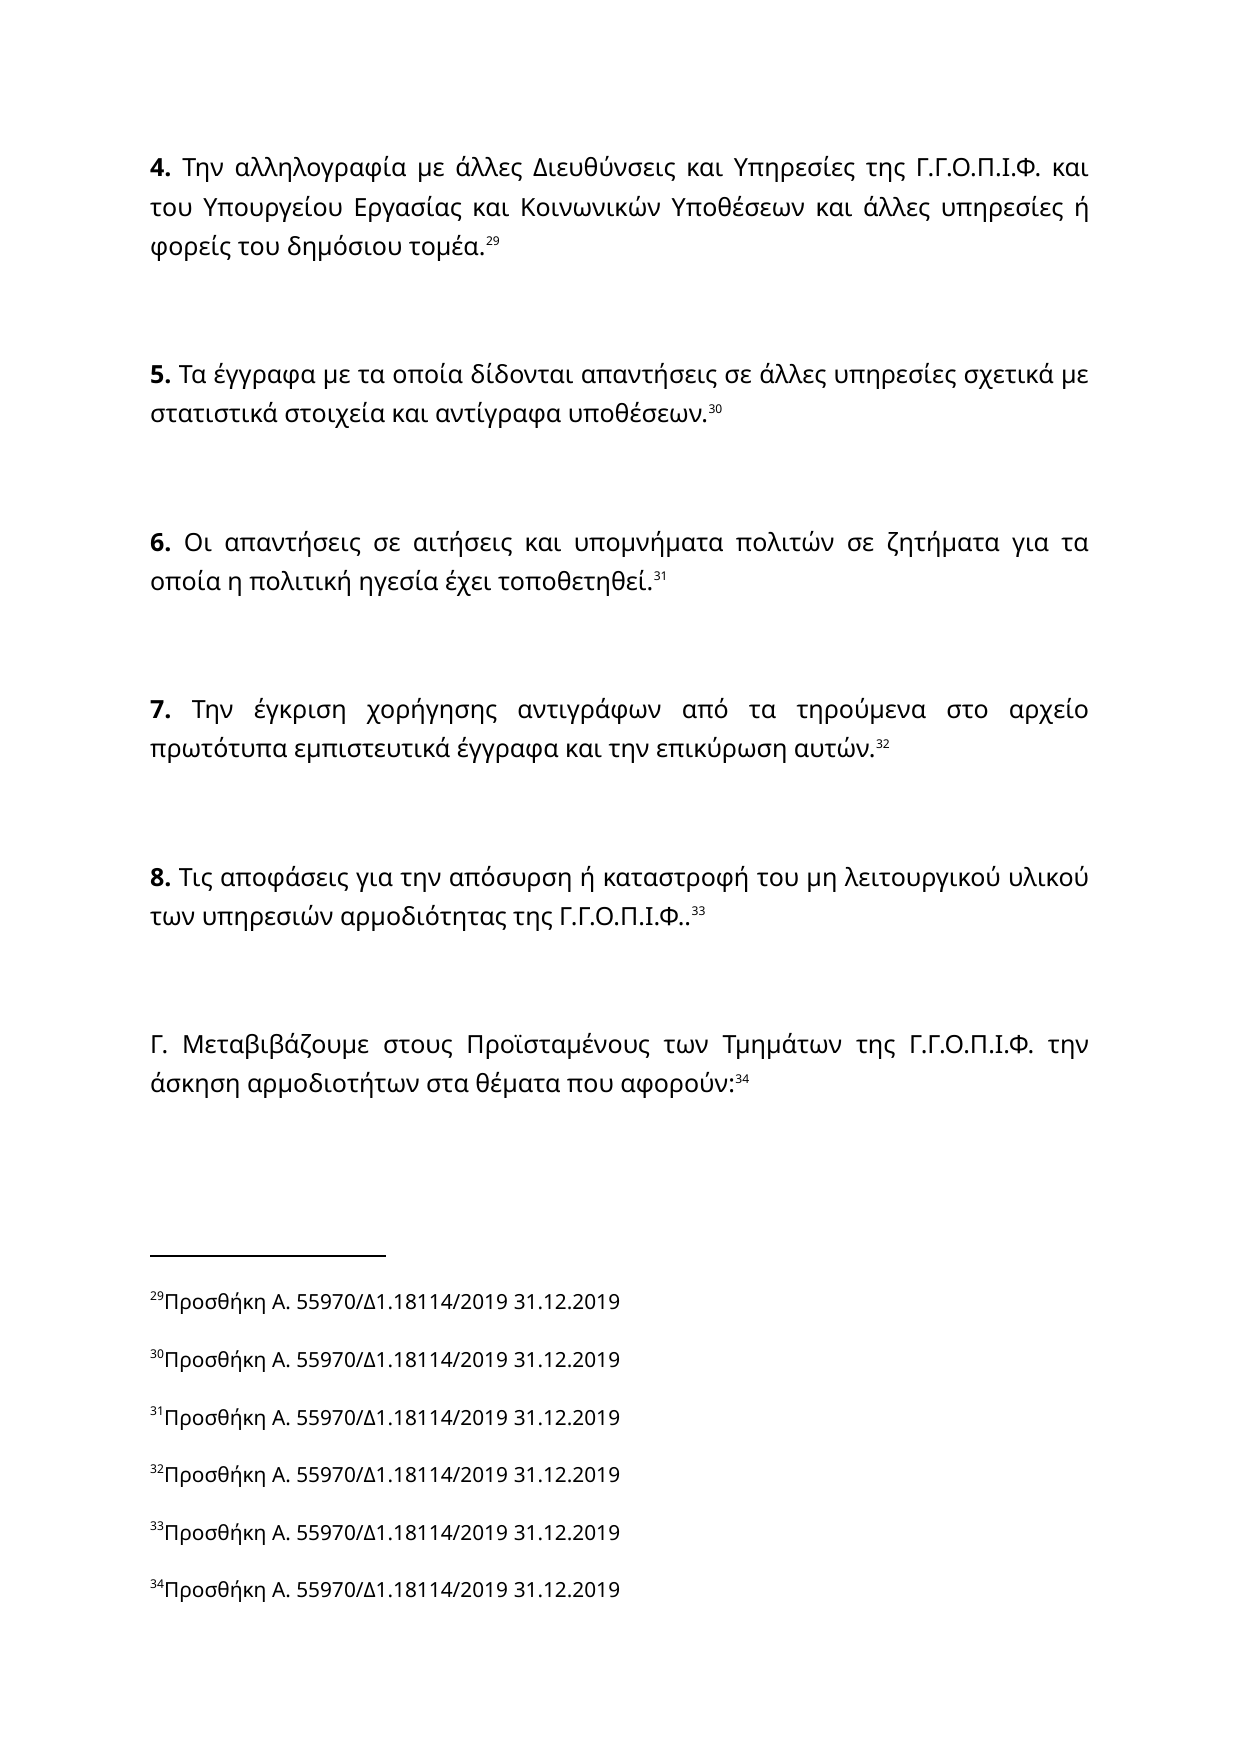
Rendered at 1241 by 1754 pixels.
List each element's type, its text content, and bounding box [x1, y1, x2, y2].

text Προσθήκη A. 55970/Δ1.18114/2019 31.12.2019 [150, 1287, 1090, 1316]
text 8. Τις αποφάσεις για την απόσυρση ή καταστροφή του μη λειτουργικού υλικού των υπηρεσιών αρμοδιότητας της Γ.Γ.Ο.Π.Ι.Φ.. [150, 859, 1090, 932]
text Προσθήκη A. 55970/Δ1.18114/2019 31.12.2019 [150, 1345, 1090, 1373]
text 4. Την αλληλογραφία με άλλες Διευθύνσεις και Υπηρεσίες της Γ.Γ.Ο.Π.Ι.Φ. και του Υπουργείου Εργασίας και Κοινωνικών Υποθέσεων και άλλες υπηρεσίες ή φορείς του δημόσιου τομέα. [150, 150, 1090, 262]
text Προσθήκη A. 55970/Δ1.18114/2019 31.12.2019 [150, 1518, 1090, 1546]
text 5. Τα έγγραφα με τα οποία δίδονται απαντήσεις σε άλλες υπηρεσίες σχετικά με στατιστικά στοιχεία και αντίγραφα υποθέσεων. [150, 357, 1090, 430]
text Προσθήκη A. 55970/Δ1.18114/2019 31.12.2019 [150, 1460, 1090, 1489]
text Προσθήκη A. 55970/Δ1.18114/2019 31.12.2019 [150, 1576, 1090, 1604]
text Προσθήκη A. 55970/Δ1.18114/2019 31.12.2019 [150, 1403, 1090, 1431]
text Γ. Μεταβιβάζουμε στους Προϊσταμένους των Τμημάτων της Γ.Γ.Ο.Π.Ι.Φ. την άσκηση αρμοδιοτήτων στα θέματα που αφορούν: [150, 1027, 1090, 1100]
text 7. Την έγκριση χορήγησης αντιγράφων από τα τηρούμενα στο αρχείο πρωτότυπα εμπιστευτικά έγγραφα και την επικύρωση αυτών. [150, 692, 1090, 765]
text 6. Οι απαντήσεις σε αιτήσεις και υπομνήματα πολιτών σε ζητήματα για τα οποία η πολιτική ηγεσία έχει τοποθετηθεί. [150, 524, 1090, 597]
